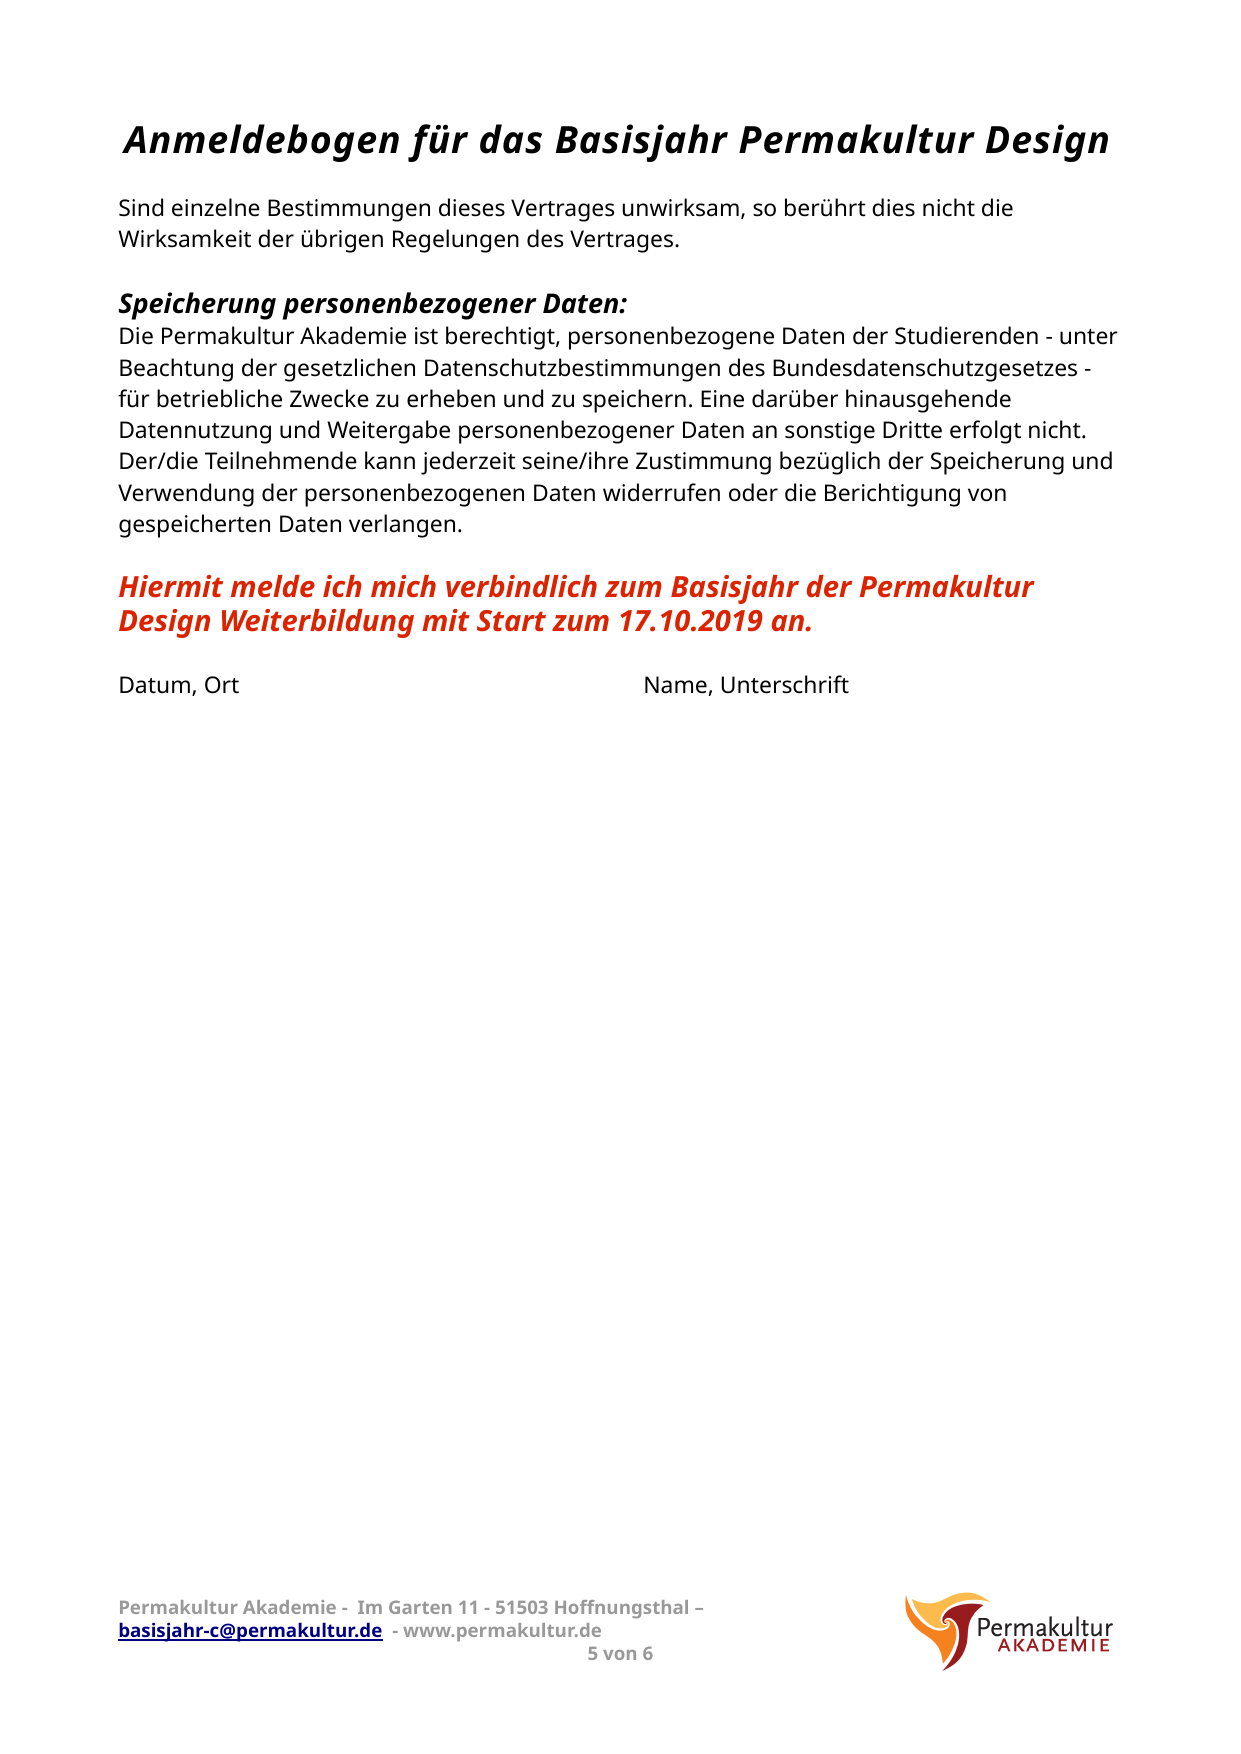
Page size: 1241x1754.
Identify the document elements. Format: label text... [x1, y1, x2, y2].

text Die Permakultur Akademie ist berechtigt, personenbezogene Daten der Studierenden - unter Beachtung der gesetzlichen Datenschutzbestimmungen des Bundesdatenschutzgesetzes - für betriebliche Zwecke zu erheben und zu speichern. Eine darüber hinausgehende Datennutzung und Weitergabe personenbezogener Daten an sonstige Dritte erfolgt nicht. Der/die Teilnehmende kann jederzeit seine/ihre Zustimmung bezüglich der Speicherung und Verwendung der personenbezogenen Daten widerrufen oder die Berichtigung von gespeicherten Daten verlangen. [118, 320, 1122, 538]
text Hiermit melde ich mich verbindlich zum Basisjahr der Permakultur Design Weiterbildung mit Start zum 17.10.2019 an. [118, 572, 1122, 638]
text Sind einzelne Bestimmungen dieses Vertrages unwirksam, so berührt dies nicht die Wirksamkeit der übrigen Regelungen des Vertrages. [118, 191, 1122, 254]
text Speicherung personenbezogener Daten: [118, 287, 1122, 320]
text Datum, Ort Name, Unterschrift [118, 669, 1122, 700]
